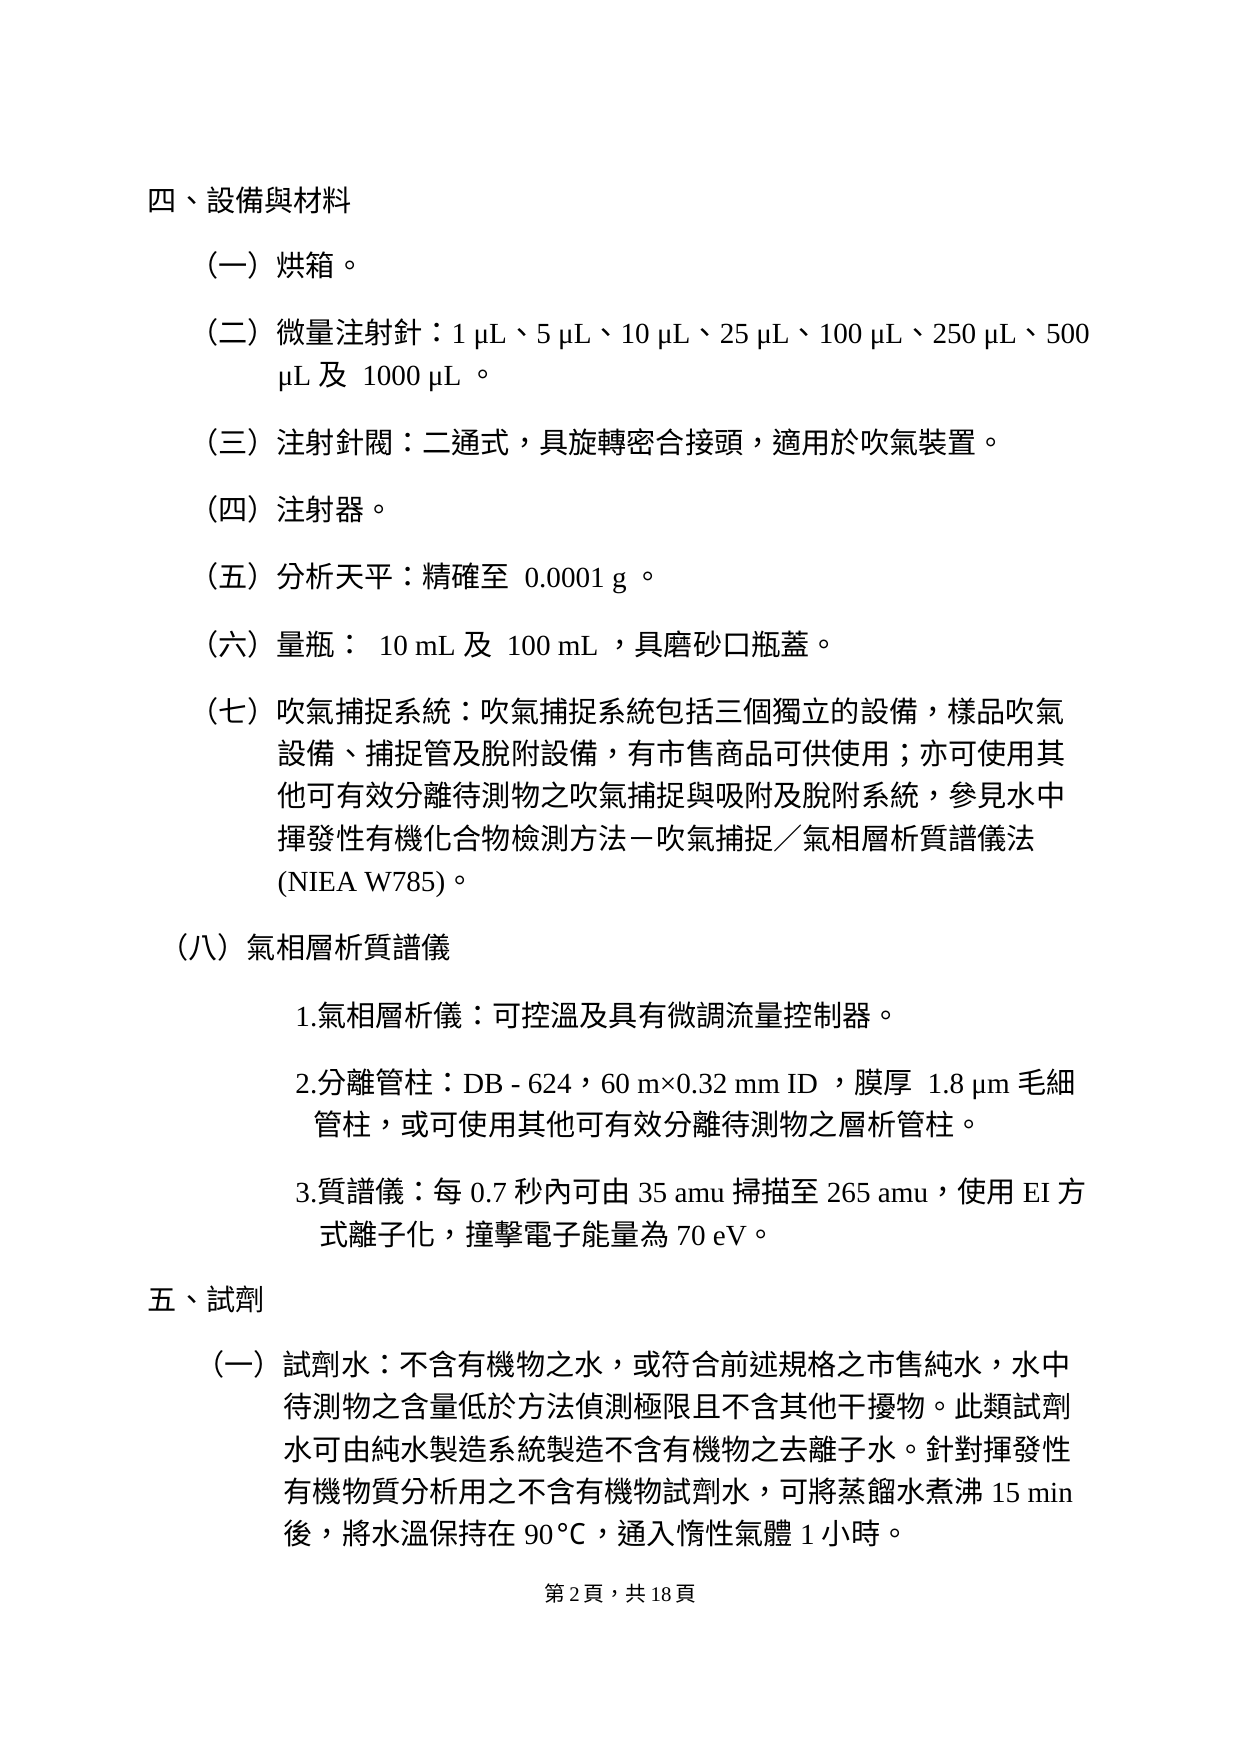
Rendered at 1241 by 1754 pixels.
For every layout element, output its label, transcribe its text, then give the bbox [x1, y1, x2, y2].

text （八）氣相層析質譜儀 [130, 925, 1093, 967]
text 2.分離管柱：DB - 624，60 m×0.32 mm ID ，膜厚 1.8 μm 毛細管柱，或可使用其他可有效分離待測物之層析管柱。 [295, 1059, 1093, 1144]
text （一）烘箱。 [189, 242, 1093, 285]
text （三）注射針閥：二通式，具旋轉密合接頭，適用於吹氣裝置。 [189, 419, 1093, 462]
text （七）吹氣捕捉系統：吹氣捕捉系統包括三個獨立的設備，樣品吹氣設備、捕捉管及脫附設備，有市售商品可供使用；亦可使用其他可有效分離待測物之吹氣捕捉與吸附及脫附系統，參見水中揮發性有機化合物檢測方法－吹氣捕捉／氣相層析質譜儀法(NIEA W785)。 [189, 688, 1093, 900]
text （二）微量注射針：1 μL、5 μL、10 μL、25 μL、100 μL、250 μL、500 μL 及 1000 μL 。 [189, 310, 1093, 394]
text （六）量瓶： 10 mL 及 100 mL ，具磨砂口瓶蓋。 [189, 621, 1093, 663]
text 3.質譜儀：每 0.7 秒內可由 35 amu 掃描至 265 amu，使用 EI 方式離子化，撞擊電子能量為 70 eV。 [295, 1169, 1093, 1254]
text （五）分析天平：精確至 0.0001 g 。 [189, 554, 1093, 596]
text （四）注射器。 [189, 487, 1093, 529]
text （一）試劑水：不含有機物之水，或符合前述規格之市售純水，水中待測物之含量低於方法偵測極限且不含其他干擾物。此類試劑水可由純水製造系統製造不含有機物之去離子水。針對揮發性有機物質分析用之不含有機物試劑水，可將蒸餾水煮沸 15 min後，將水溫保持在 90℃，通入惰性氣體 1 小時。 [195, 1342, 1093, 1553]
text 四、設備與材料 [148, 177, 1093, 219]
text 1.氣相層析儀：可控溫及具有微調流量控制器。 [295, 992, 1093, 1034]
text 五、試劑 [148, 1277, 1093, 1319]
